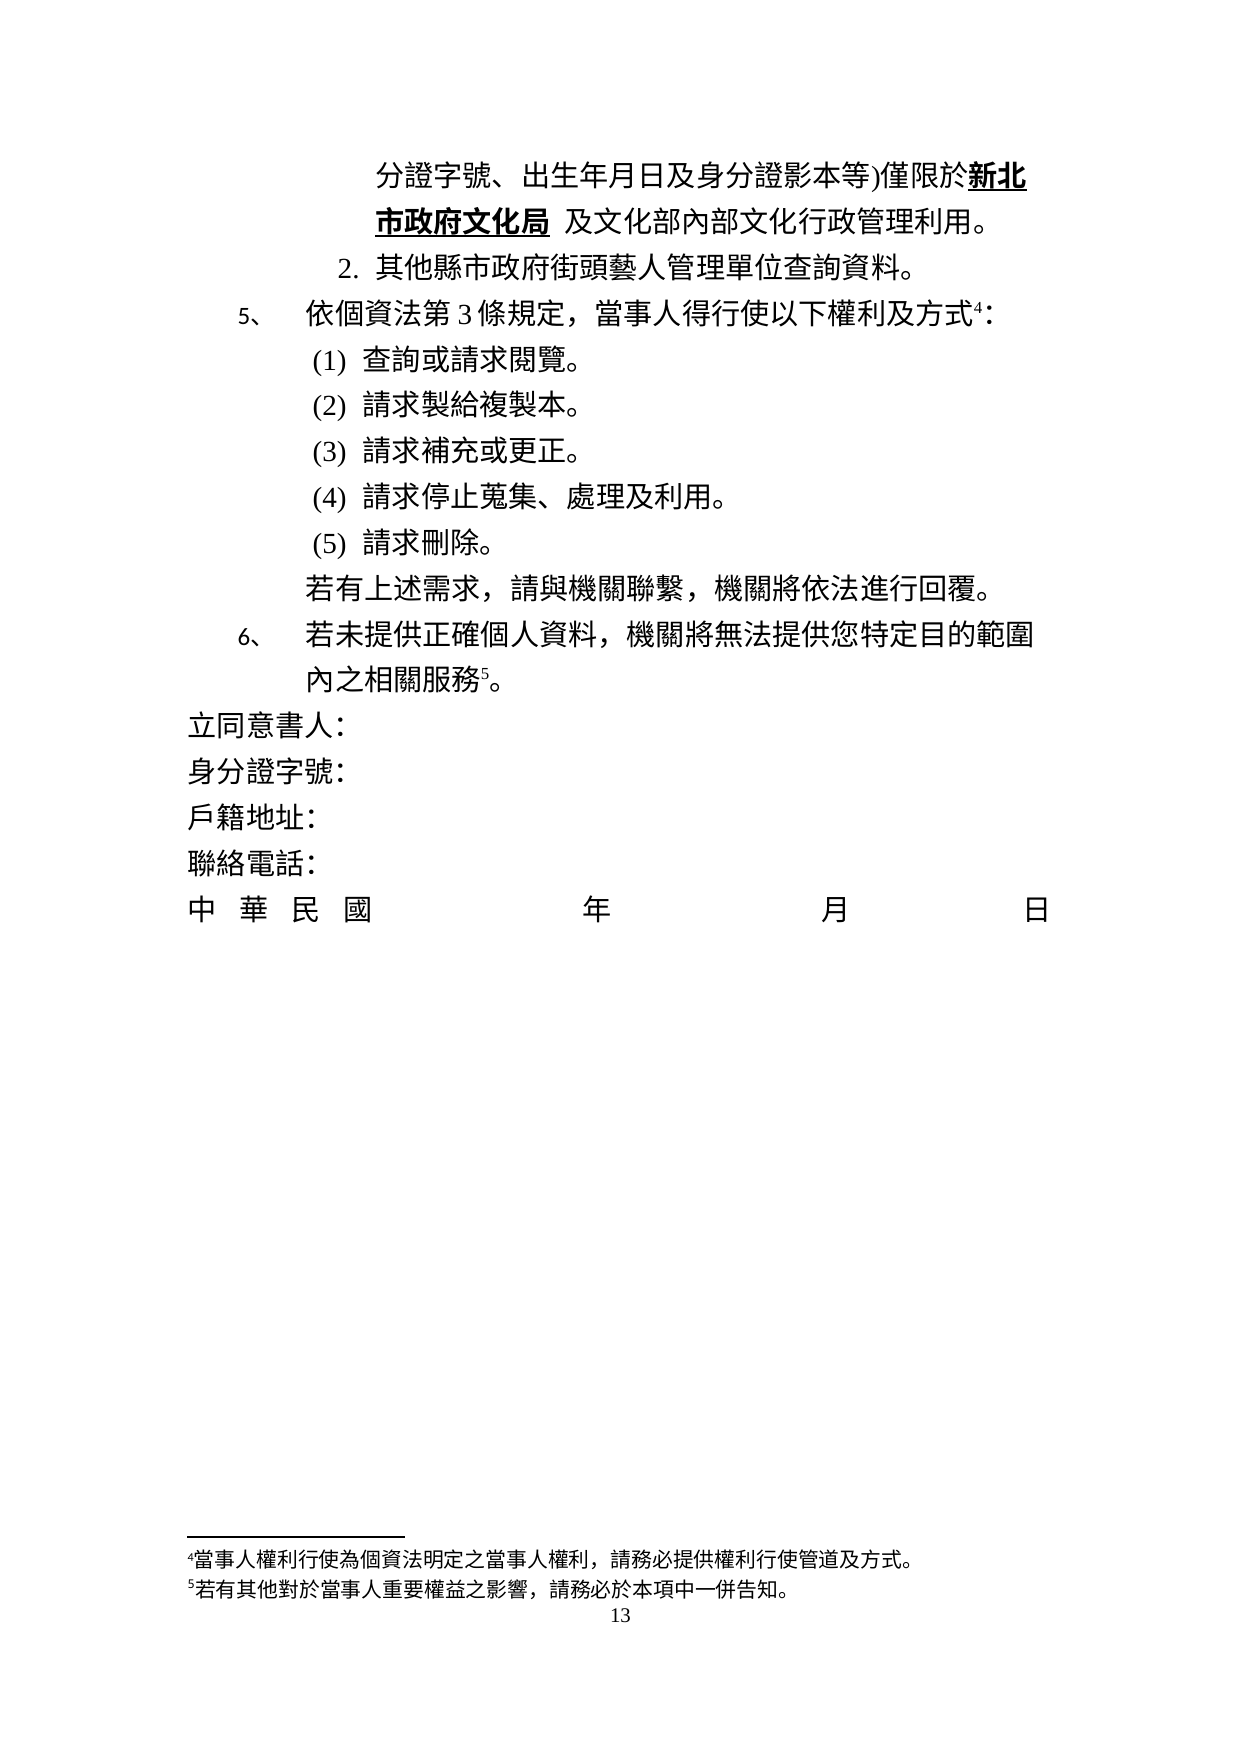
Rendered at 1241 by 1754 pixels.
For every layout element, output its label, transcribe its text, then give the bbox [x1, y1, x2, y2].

list 聯絡電話： [187, 837, 1053, 883]
list 若未提供正確個人資料，機關將無法提供您特定目的範圍內之相關服務。 [237, 608, 1053, 700]
list 依個資法第3條規定，當事人得行使以下權利及方式： [237, 287, 1053, 333]
text 戶籍地址： [187, 792, 1053, 837]
list 查詢或請求閱覽。 [312, 333, 1053, 379]
list 新北市政府文化局於辦理街頭藝人各項業務及文化部街頭藝人管理共構平台與有利於街頭藝人之推廣行銷作業時，得就本人個人資料為蒐集、處理及利用，其中姓名及藝名不限於印刷及網站提供網路使用者進行線上瀏覽、下載及列印等利用；電話、電子郵件信箱及地址請依本人於報名表中勾選是否公開之選項利用，即勾選公開則不限於印刷及網站提供網路使用者進行線上瀏覽、下載及列印等利用，其餘個人資料(如身分證字號、出生年月日及身分證影本等)僅限於新北市政府文化局 及文化部內部文化行政管理利用。 [337, 150, 1053, 242]
list 請求補充或更正。 [312, 425, 1053, 471]
list 請求製給複製本。 [312, 379, 1053, 425]
list 若有上述需求，請與機關聯繫，機關將依法進行回覆。 [306, 562, 1053, 608]
list 當事人權利行使為個資法明定之當事人權利，請務必提供權利行使管道及方式。 [187, 1543, 1053, 1574]
text 身分證字號： [187, 746, 1053, 792]
list 若有其他對於當事人重要權益之影響，請務必於本項中一併告知。 [187, 1574, 1053, 1604]
list 中華民國 年 月 日 [187, 883, 1053, 929]
list 其他縣市政府街頭藝人管理單位查詢資料。 [337, 242, 1053, 287]
list 請求停止蒐集、處理及利用。 [312, 471, 1053, 517]
list 請求刪除。 [312, 517, 1053, 562]
list 立同意書人： [187, 700, 1053, 746]
